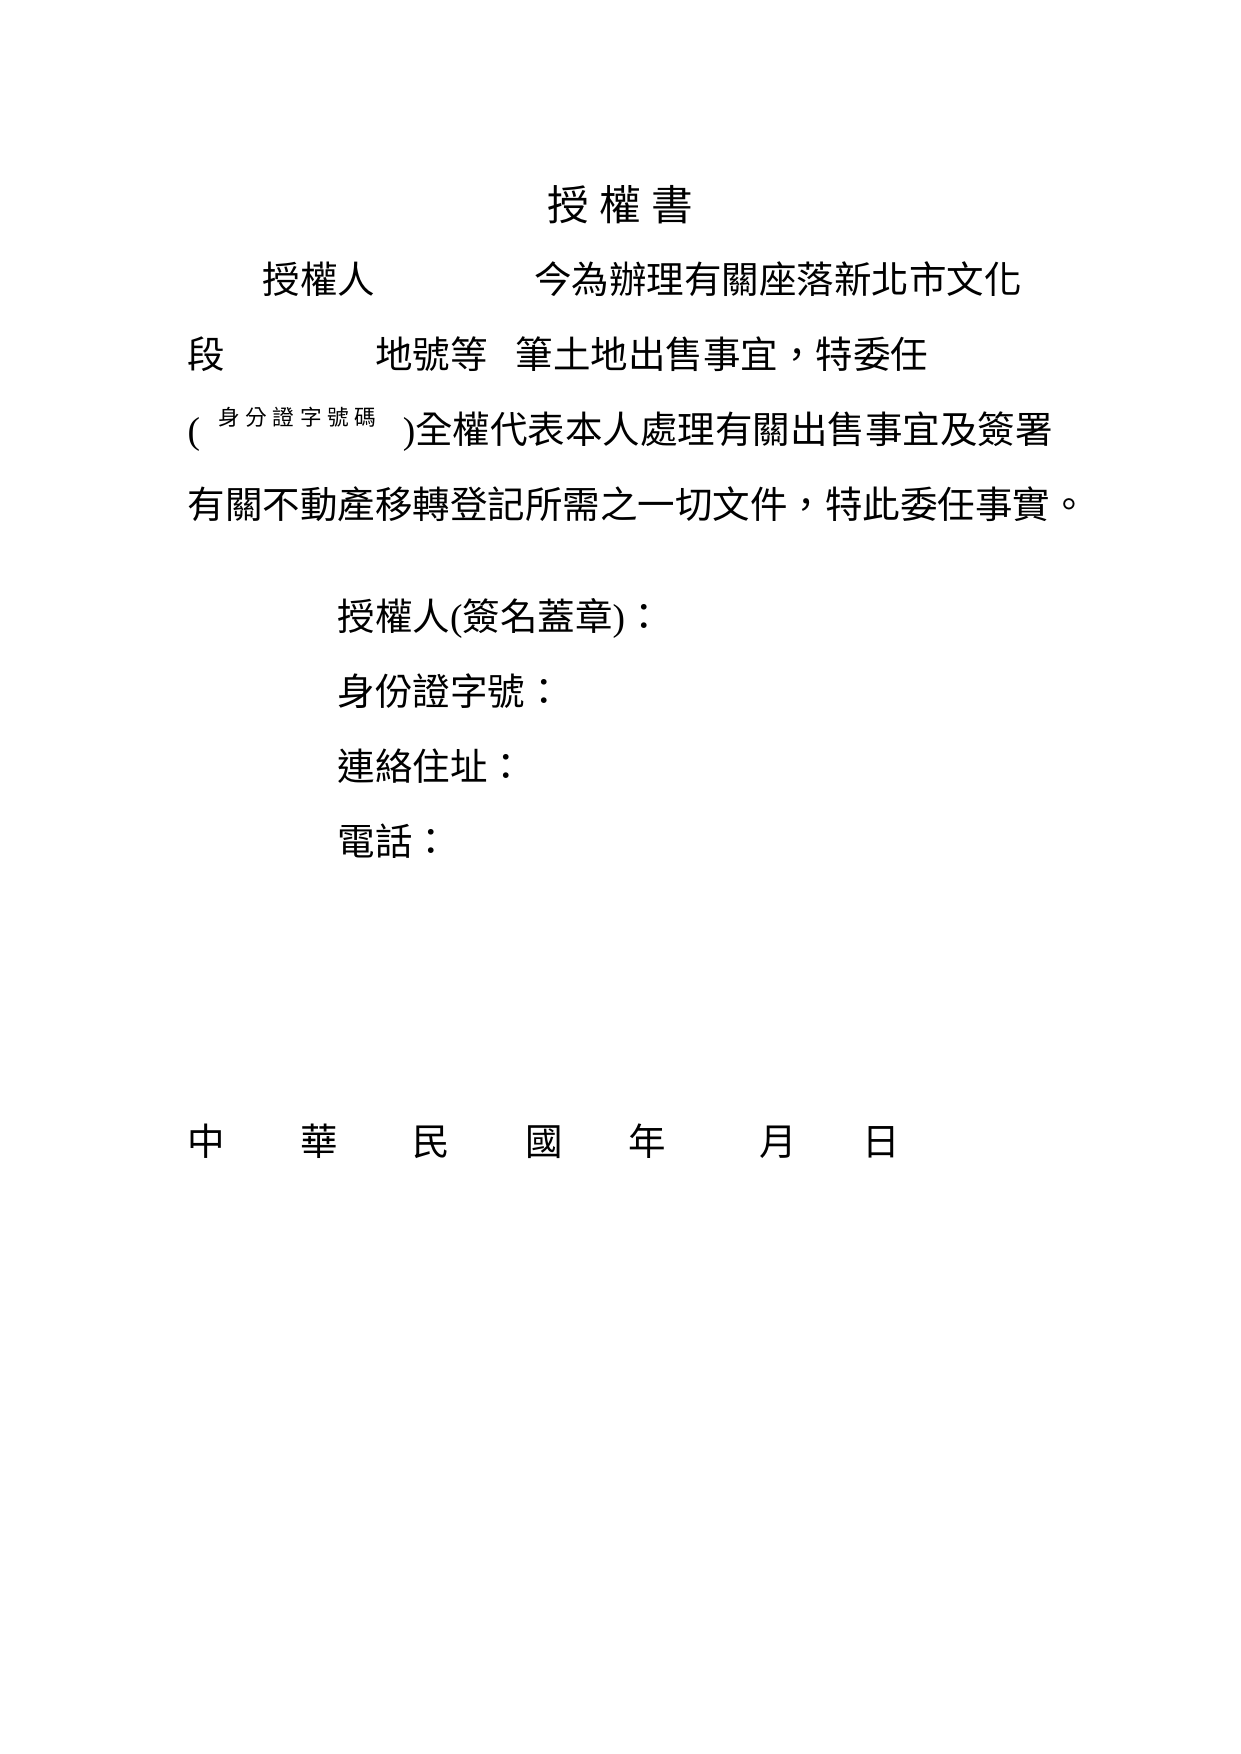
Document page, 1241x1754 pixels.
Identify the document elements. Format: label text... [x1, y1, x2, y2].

text 授 權 書 [187, 164, 1053, 239]
text 身份證字號： [187, 652, 1053, 727]
text 授權人 今為辦理有關座落新北市文化段 地號等 筆土地出售事宜，特委任 ( 身 分 證 字 號 碼 )全權代表本人處理有關出售事宜及簽署有關不動產移轉登記所需之一切文件，特此委任事實。 [187, 239, 1053, 539]
text 授權人(簽名蓋章)： [187, 577, 1053, 652]
text 中 華 民 國 年 月 日 [187, 1102, 1053, 1177]
text 電話： [187, 802, 1053, 877]
text 連絡住址： [187, 727, 1053, 802]
